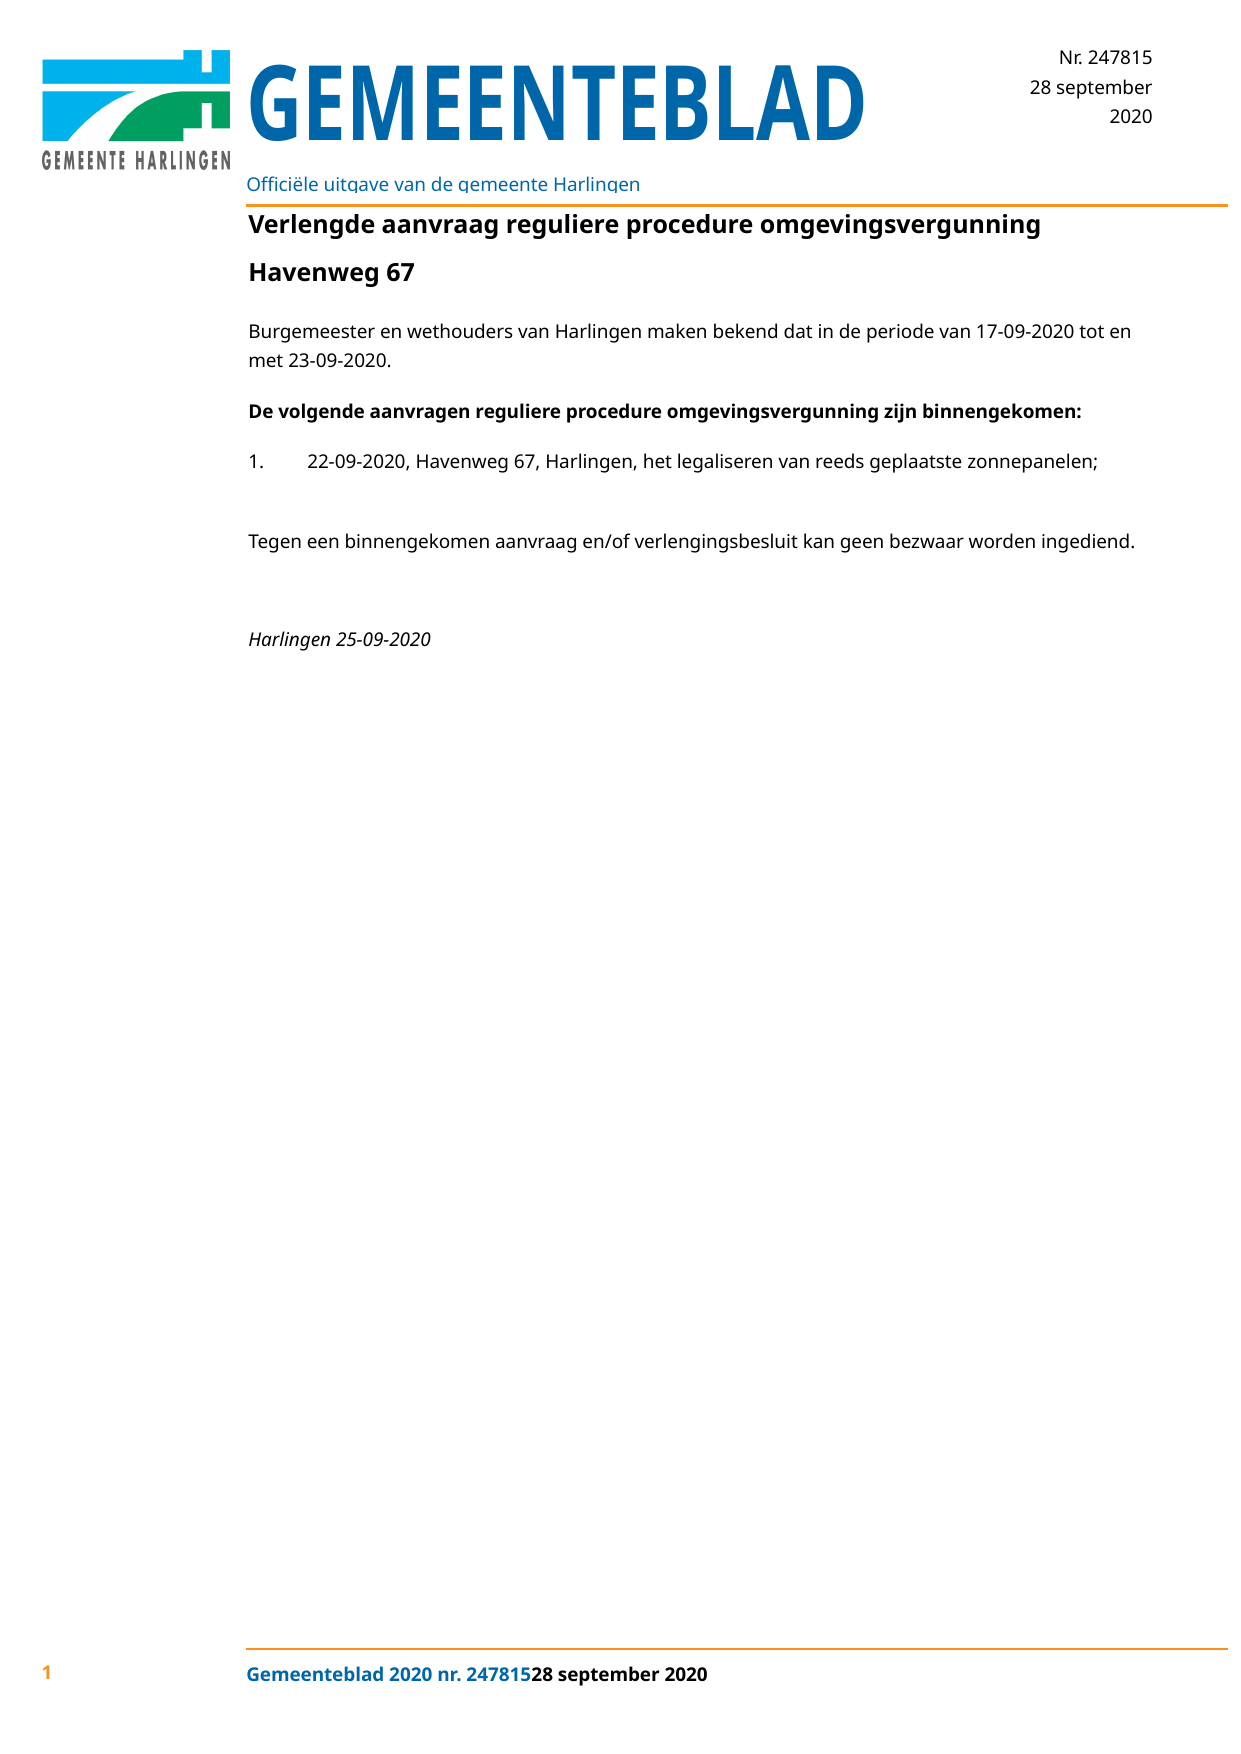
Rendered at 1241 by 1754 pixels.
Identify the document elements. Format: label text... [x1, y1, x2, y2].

list 22-09-2020, Havenweg 67, Harlingen, het legaliseren van reeds geplaatste zonnepanelen; [248, 448, 1152, 474]
text Verlengde aanvraag reguliere procedure omgevingsvergunning Havenweg 67 [248, 207, 1152, 288]
text Tegen een binnengekomen aanvraag en/of verlengingsbesluit kan geen bezwaar worden ingediend. [248, 528, 1152, 554]
picture [41, 47, 231, 172]
text Burgemeester en wethouders van Harlingen maken bekend dat in de periode van 17-09-2020 tot en met 23-09-2020. [248, 318, 1152, 373]
text Harlingen 25-09-2020 [248, 627, 1152, 652]
text De volgende aanvragen reguliere procedure omgevingsvergunning zijn binnengekomen: [248, 398, 1152, 424]
